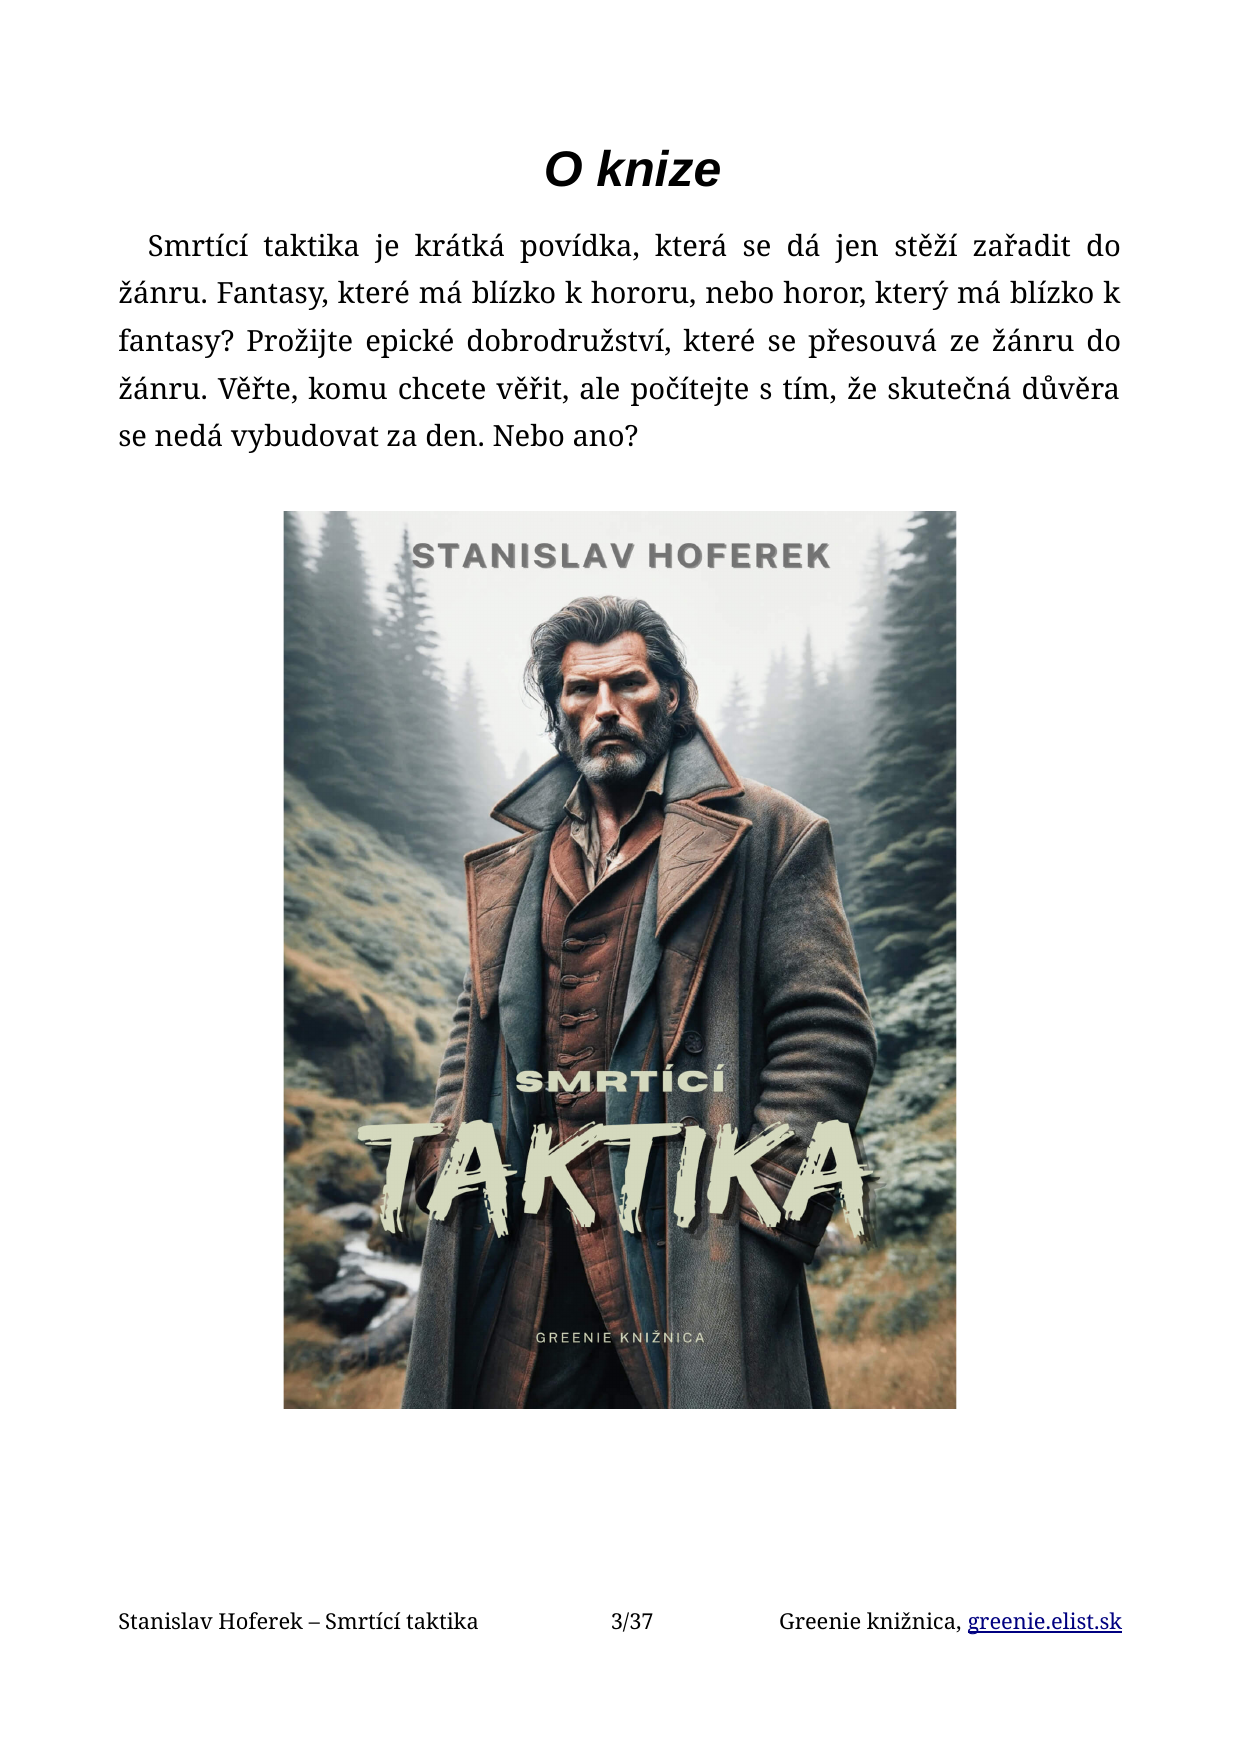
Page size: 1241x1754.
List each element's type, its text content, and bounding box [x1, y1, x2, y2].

picture [283, 511, 957, 1409]
text Smrtící taktika je krátká povídka, která se dá jen stěží zařadit do žánru. Fantasy, které má blízko k hororu, nebo horor, který má blízko k fantasy? Prožijte epické dobrodružství, které se přesouvá ze žánru do žánru. Věřte, komu chcete věřit, ale počítejte s tím, že skutečná důvěra se nedá vybudovat za den. Nebo ano? [118, 225, 1122, 455]
subtitle O knize [148, 139, 1122, 196]
